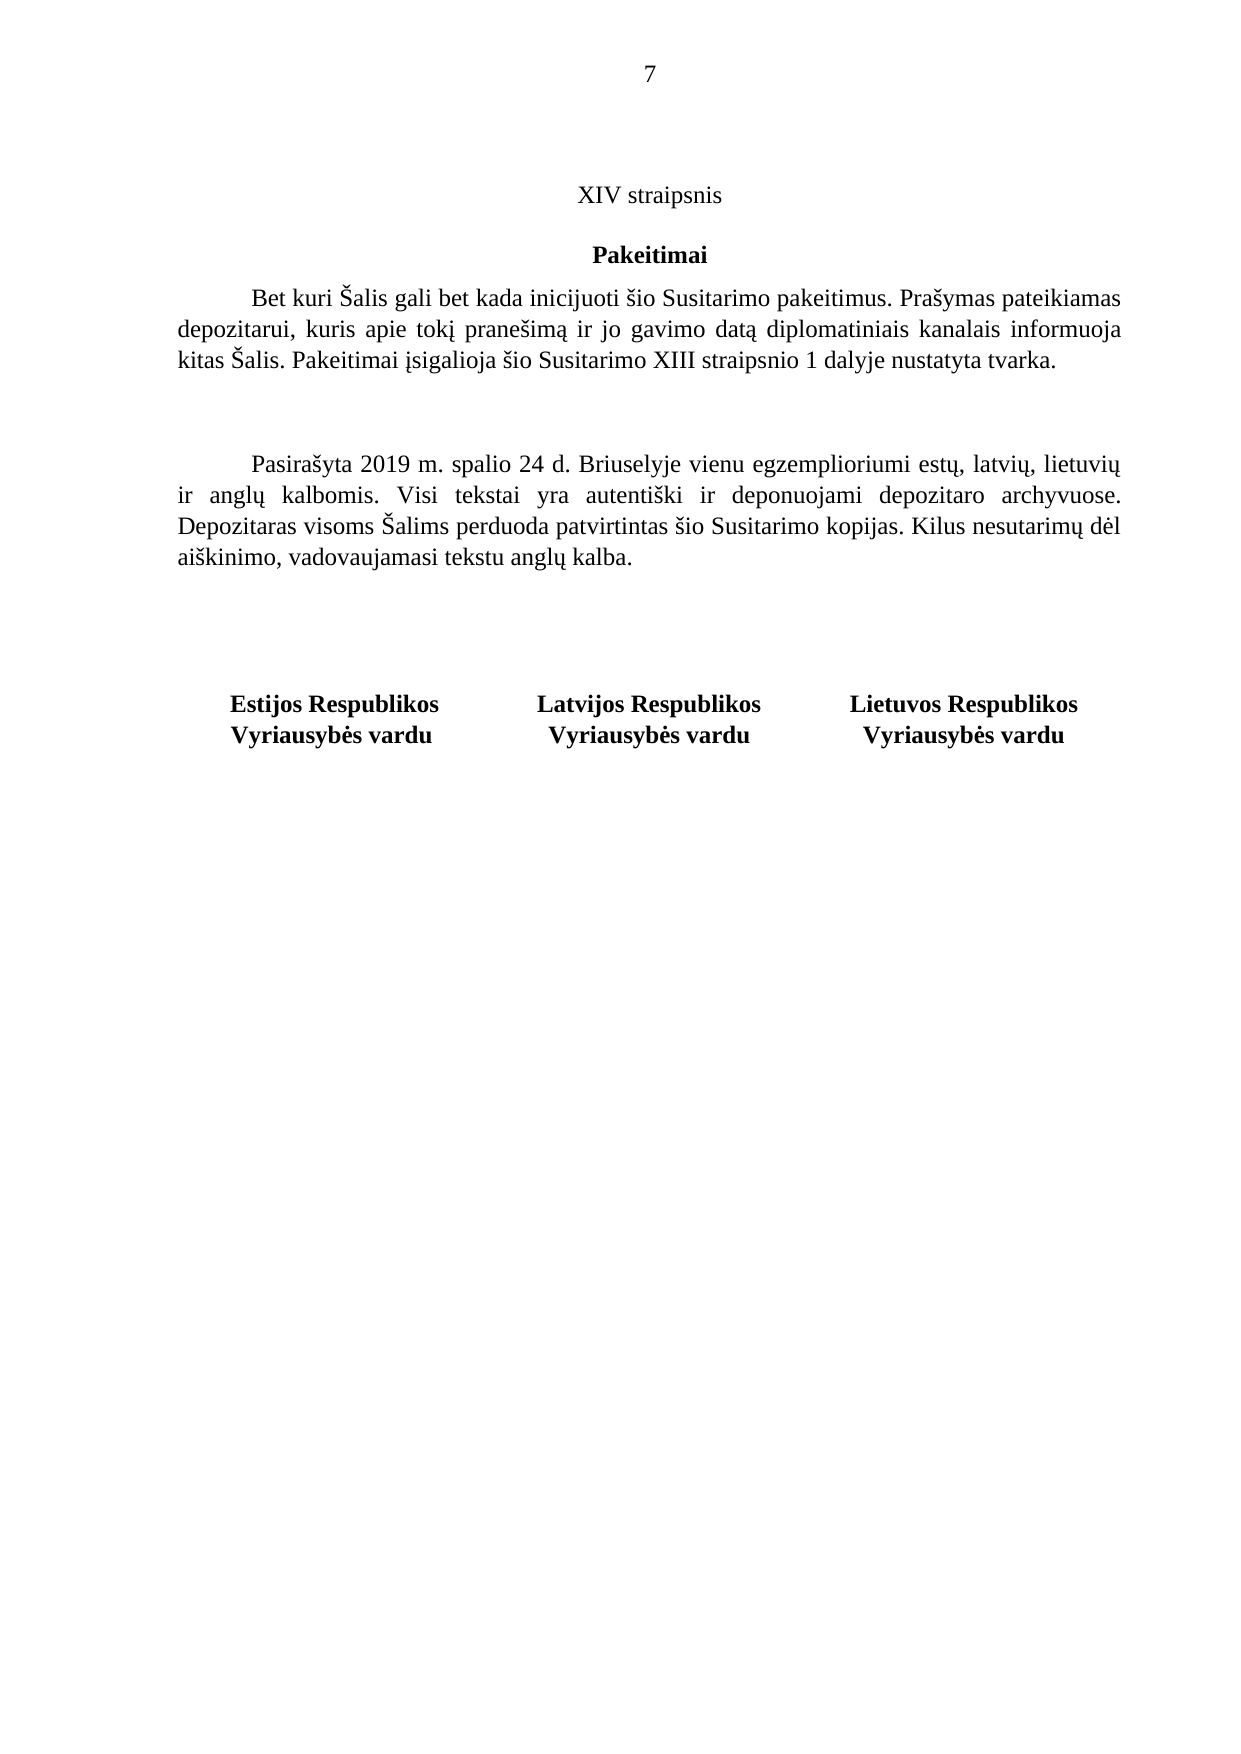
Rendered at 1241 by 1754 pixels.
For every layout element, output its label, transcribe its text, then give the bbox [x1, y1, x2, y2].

text Pasirašyta 2019 m. spalio 24 d. Briuselyje vienu egzemplioriumi estų, latvių, lietuvių ir anglų kalbomis. Visi tekstai yra autentiški ir deponuojami depozitaro archyvuose. Depozitaras visoms Šalims perduoda patvirtintas šio Susitarimo kopijas. Kilus nesutarimų dėl aiškinimo, vadovaujamasi tekstu anglų kalba. [177, 446, 1122, 571]
table_header Latvijos Respublikos Vyriausybės vardu [492, 674, 806, 749]
text Bet kuri Šalis gali bet kada inicijuoti šio Susitarimo pakeitimus. Prašymas pateikiamas depozitarui, kuris apie tokį pranešimą ir jo gavimo datą diplomatiniais kanalais informuoja kitas Šalis. Pakeitimai įsigalioja šio Susitarimo XIII straipsnio 1 dalyje nustatyta tvarka. [177, 280, 1122, 374]
text XIV straipsnis [177, 177, 1122, 208]
table_header Estijos Respublikos Vyriausybės vardu [177, 674, 492, 749]
table_header Lietuvos Respublikos Vyriausybės vardu [806, 674, 1121, 749]
text Pakeitimai [177, 237, 1122, 268]
